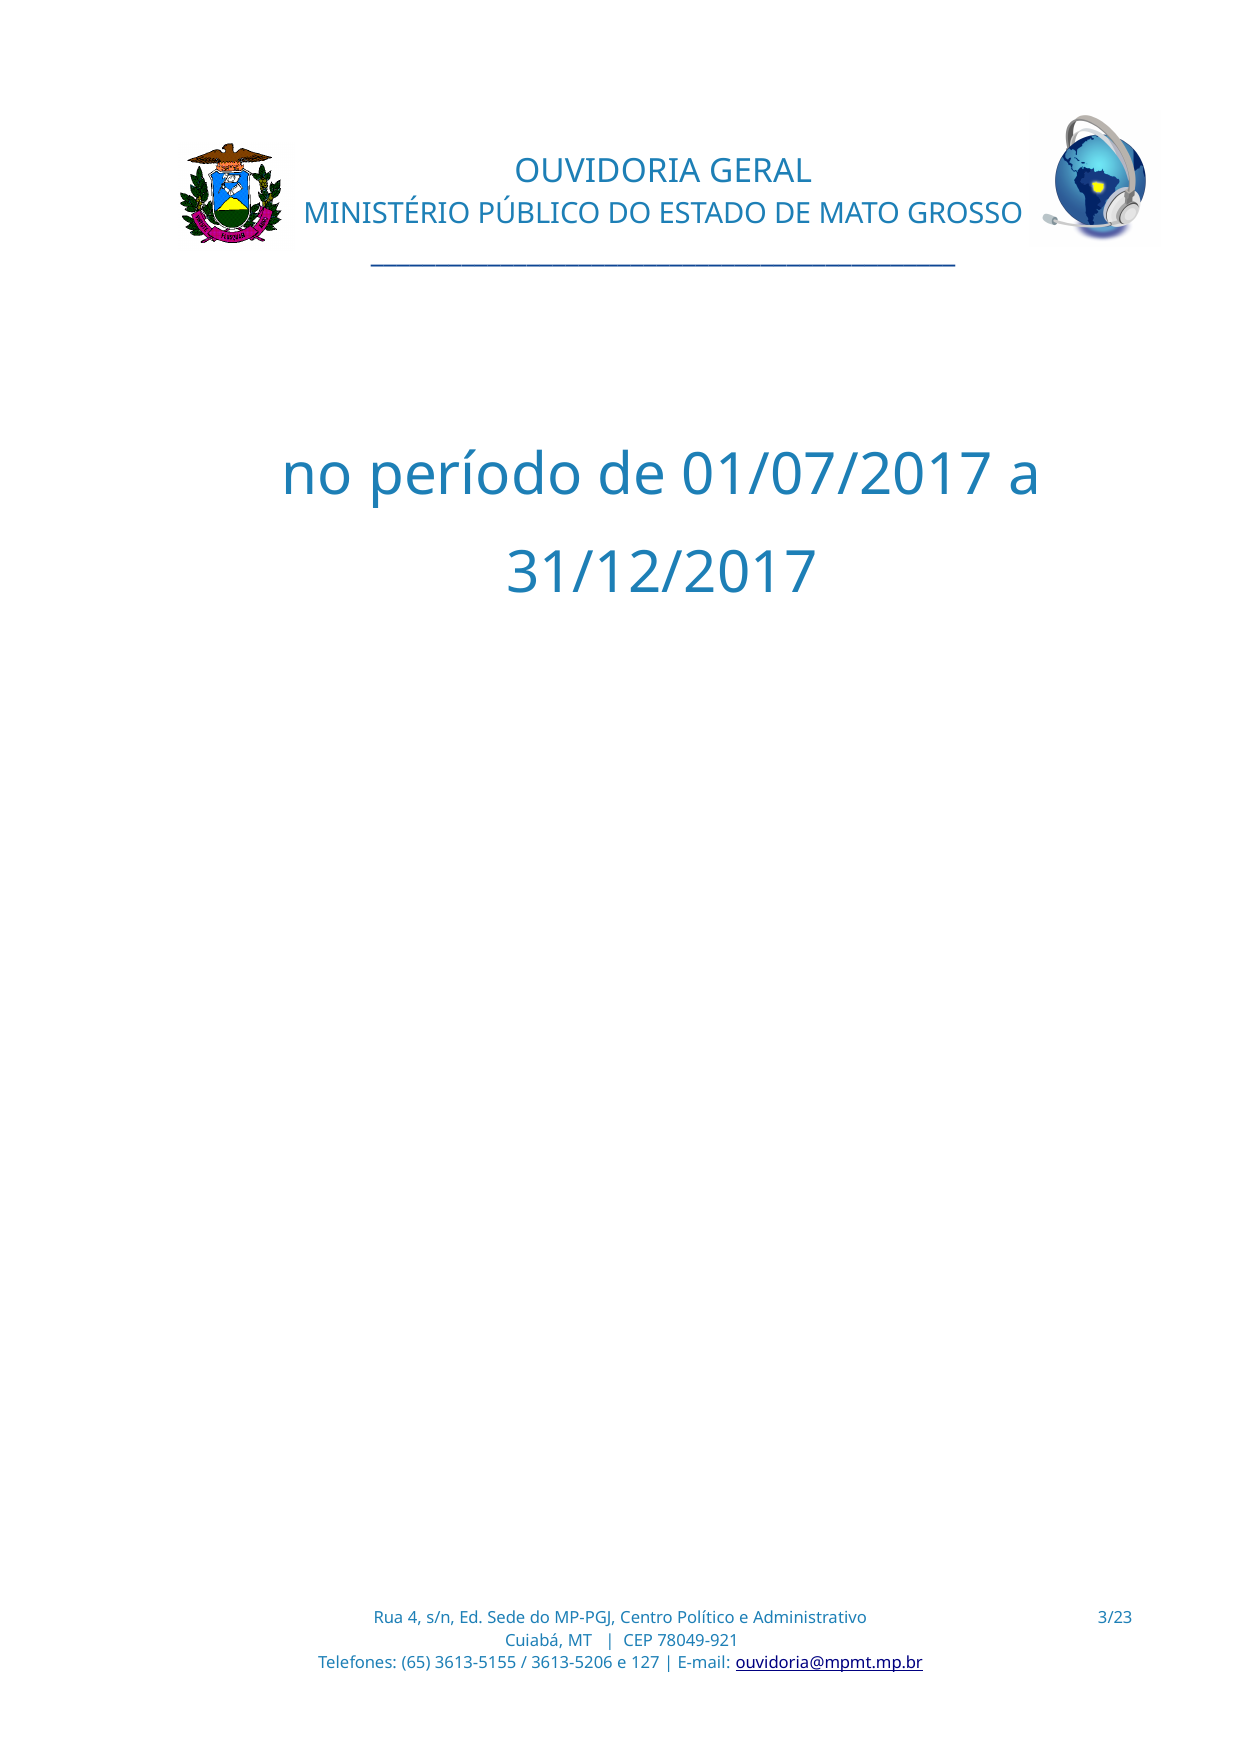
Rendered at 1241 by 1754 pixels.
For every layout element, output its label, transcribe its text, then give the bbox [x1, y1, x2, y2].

text no período de 01/07/2017 a 31/12/2017 [192, 432, 1132, 609]
picture [1028, 110, 1162, 247]
picture [178, 142, 295, 251]
